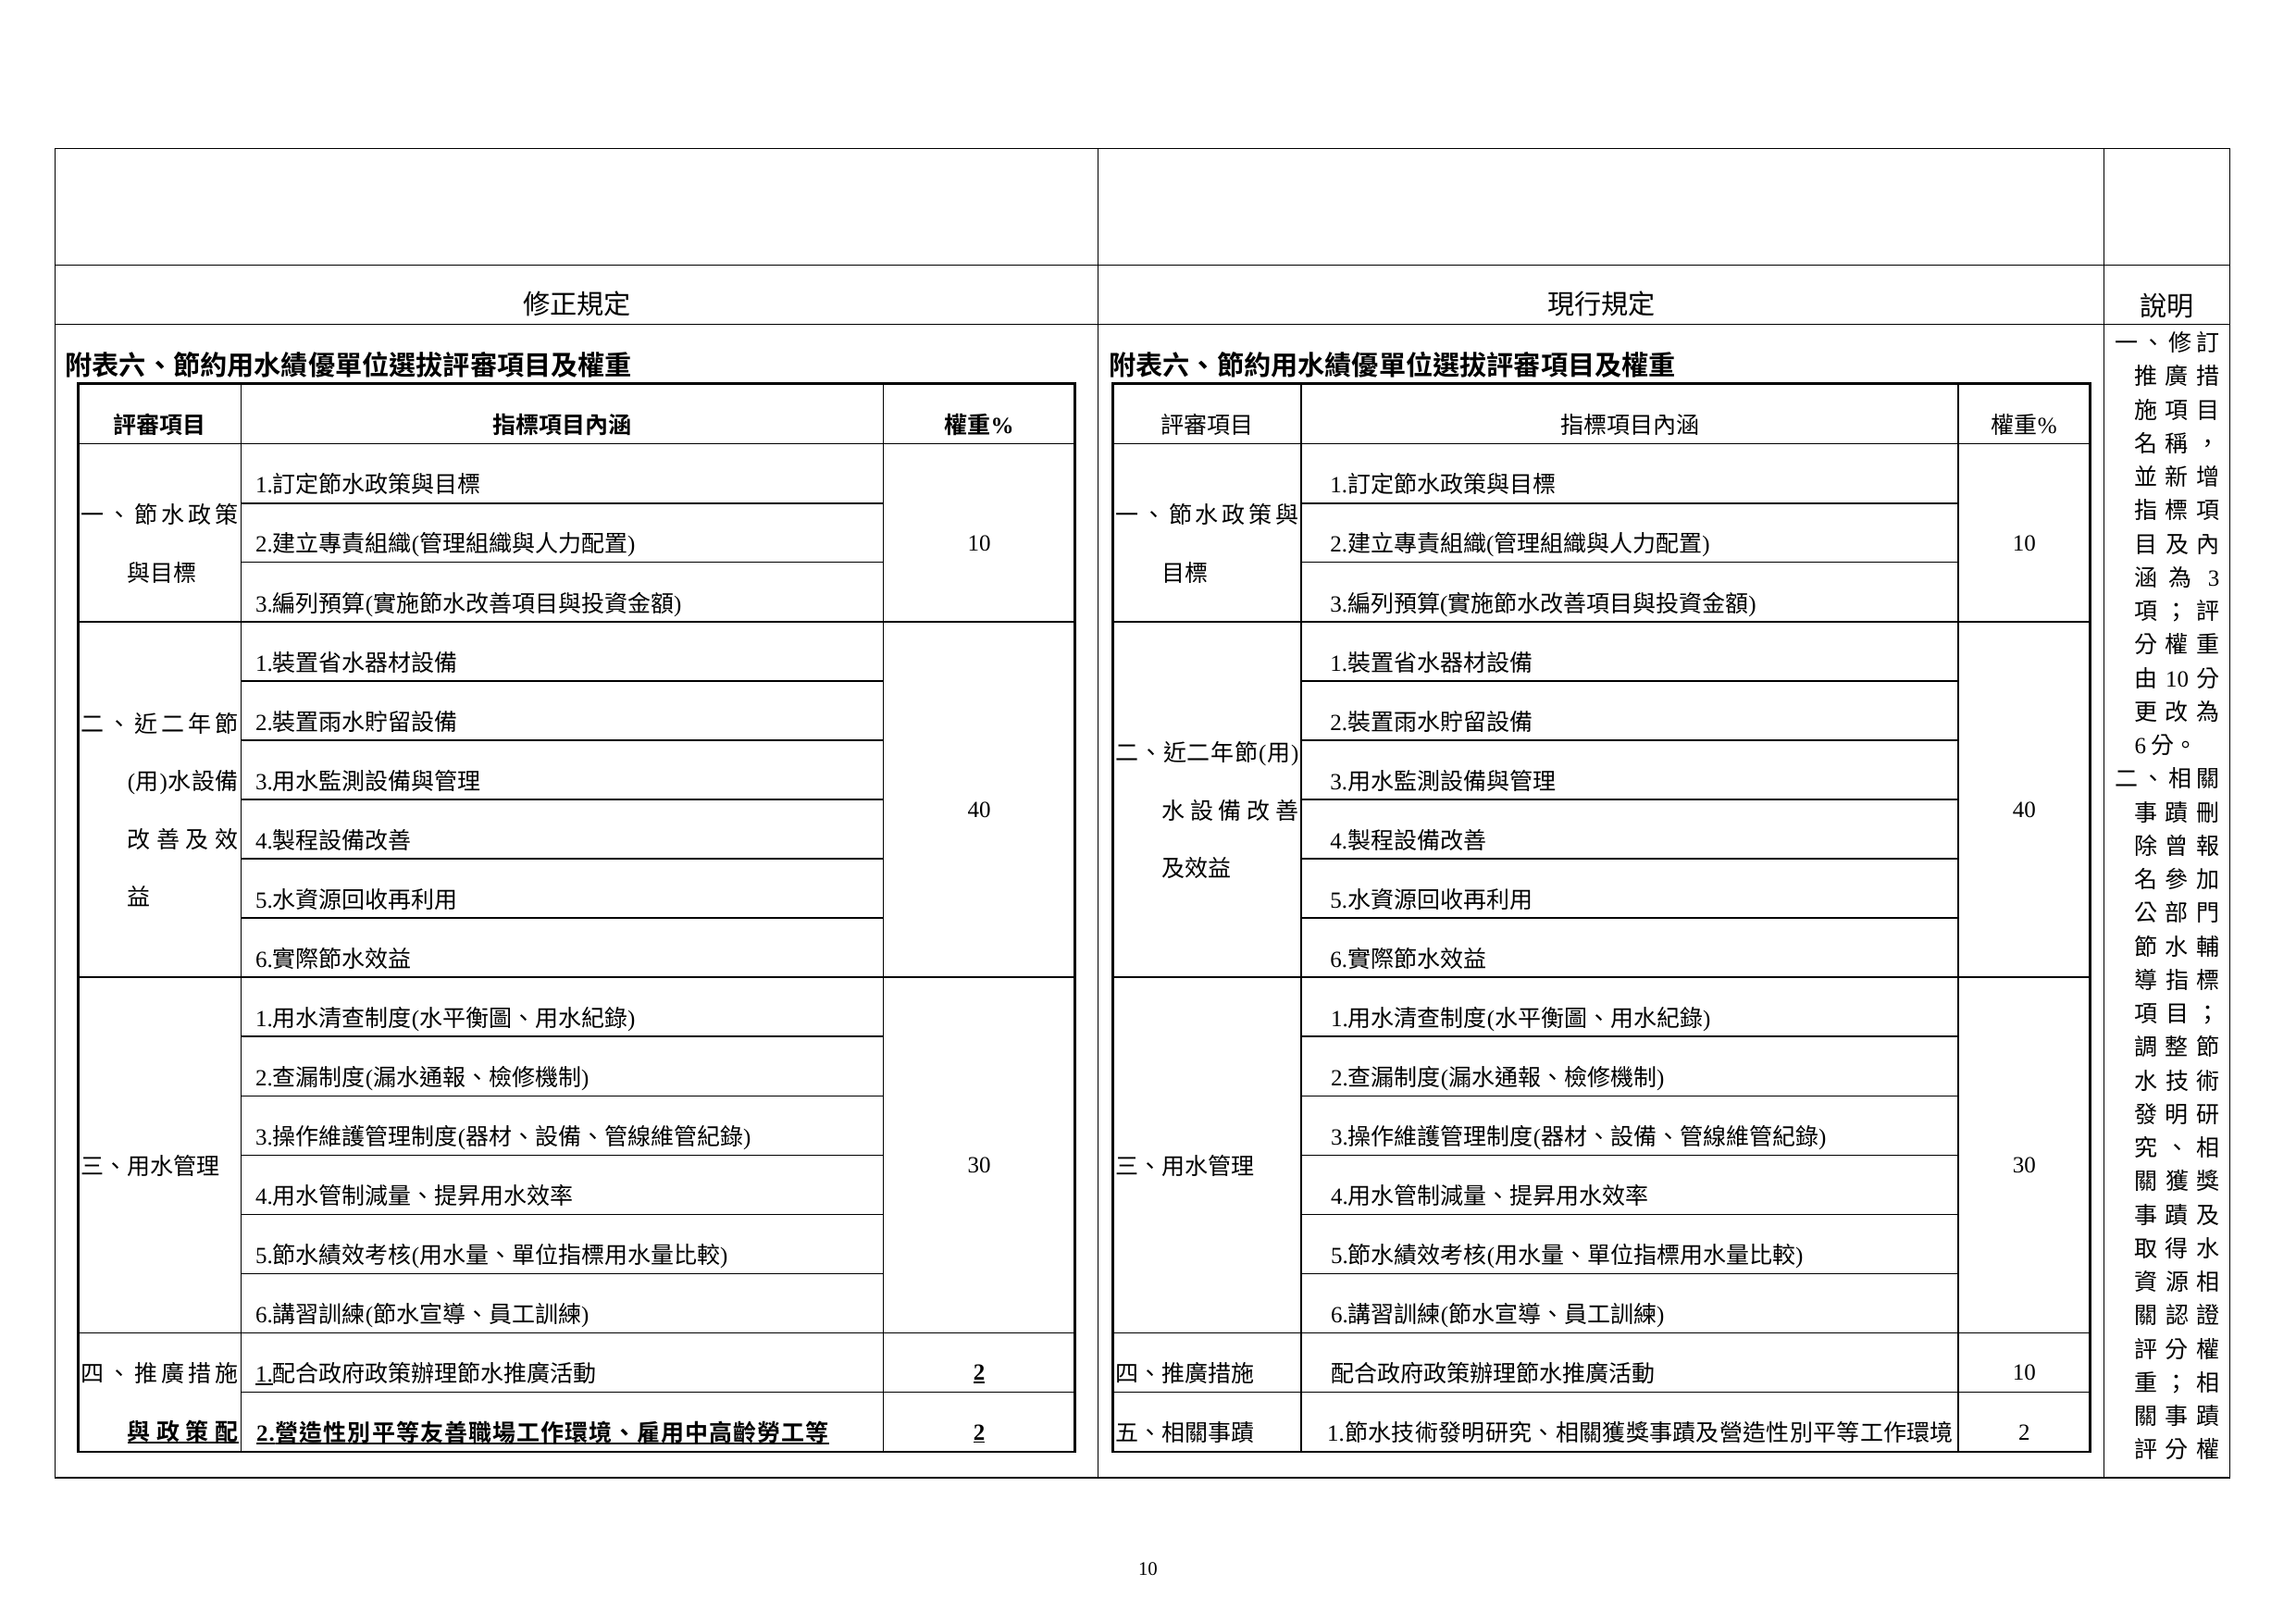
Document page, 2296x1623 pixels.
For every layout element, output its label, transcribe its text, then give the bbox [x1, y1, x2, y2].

table_cell 10 [884, 444, 1074, 621]
table_cell 附表六、節約用水績優單位選拔評審項目及權重 [56, 325, 1098, 1477]
table_cell [1098, 149, 2104, 265]
table_cell 4.用水管制減量、提昇用水效率 [242, 1156, 883, 1214]
table_cell 6.實際節水效益 [242, 919, 883, 976]
table_cell 附表六、節約用水績優單位選拔評審項目及權重 [1098, 325, 2104, 1477]
table_cell 現行規定 [1098, 266, 2104, 323]
table_cell 3.用水監測設備與管理 [1302, 741, 1957, 799]
table_cell 修正規定 [56, 266, 1098, 323]
table_cell 4.製程設備改善 [242, 800, 883, 858]
table_cell 2 [884, 1333, 1074, 1392]
table_cell 40 [884, 623, 1074, 976]
table_cell 30 [1959, 978, 2089, 1332]
table_cell 四、推廣措施與政策配合 [80, 1333, 241, 1451]
table_cell 5.水資源回收再利用 [242, 860, 883, 917]
table_cell 二、近二年節(用)水設備改善及效益 [1114, 623, 1300, 976]
table_cell 四、推廣措施 [1114, 1333, 1300, 1392]
table_cell 3.編列預算(實施節水改善項目與投資金額) [1302, 563, 1957, 621]
table_cell 說明 [2104, 266, 2229, 323]
table_cell 五、相關事蹟 [1114, 1393, 1300, 1451]
table_cell 3.操作維護管理制度(器材、設備、管線維管紀錄) [1302, 1096, 1957, 1154]
table_cell 5.節水績效考核(用水量、單位指標用水量比較) [1302, 1215, 1957, 1273]
table_cell 一、節水政策與目標 [80, 444, 241, 621]
table_cell 10 [1959, 1333, 2089, 1392]
table_cell 10 [1959, 444, 2089, 621]
table_cell 2 [884, 1393, 1074, 1451]
table_cell 1.用水清查制度(水平衡圖、用水紀錄) [242, 978, 883, 1035]
table_cell 2 [1959, 1393, 2089, 1451]
table_cell 3.編列預算(實施節水改善項目與投資金額) [242, 563, 883, 621]
table_cell 2.查漏制度(漏水通報、檢修機制) [1302, 1037, 1957, 1095]
table_header 指標項目內涵 [242, 385, 883, 443]
table_cell 1.訂定節水政策與目標 [242, 444, 883, 502]
table_cell 二、近二年節(用)水設備改善及效益 [80, 623, 241, 976]
table_cell 一、修訂推廣措施項目名稱，並新增指標項目及內涵為3項；評分權重由10分更改為6分。 二、相關事蹟刪除曾報名參加公部門節水輔導指標項目；調整節水技術發明研究、相關獲獎事蹟及取得水資源相關認證評分權重；相關事蹟評分權 [2104, 325, 2229, 1477]
table_cell [2104, 149, 2229, 265]
table_cell 5.水資源回收再利用 [1302, 860, 1957, 917]
table_cell [56, 149, 1098, 265]
table_cell 4.用水管制減量、提昇用水效率 [1302, 1156, 1957, 1214]
table_cell 2.查漏制度(漏水通報、檢修機制) [242, 1037, 883, 1095]
table_cell 3.用水監測設備與管理 [242, 741, 883, 799]
table_cell 1.裝置省水器材設備 [242, 623, 883, 680]
table_cell 5.節水績效考核(用水量、單位指標用水量比較) [242, 1215, 883, 1273]
table_cell 6.實際節水效益 [1302, 919, 1957, 976]
table_cell 1.配合政府政策辦理節水推廣活動 [242, 1333, 883, 1392]
table_cell 3.操作維護管理制度(器材、設備、管線維管紀錄) [242, 1096, 883, 1154]
table_cell 40 [1959, 623, 2089, 976]
table_header 評審項目 [1114, 385, 1300, 443]
table_header 評審項目 [80, 385, 241, 443]
table_cell 2.裝置雨水貯留設備 [242, 682, 883, 739]
table_cell 三、用水管理 [80, 978, 241, 1332]
table_cell 2.建立專責組織(管理組織與人力配置) [1302, 504, 1957, 562]
table_cell 30 [884, 978, 1074, 1332]
table_cell 1.節水技術發明研究、相關獲獎事蹟及營造性別平等工作環境 [1302, 1393, 1957, 1451]
table_cell 配合政府政策辦理節水推廣活動 [1302, 1333, 1957, 1392]
table_cell 1.裝置省水器材設備 [1302, 623, 1957, 680]
table_cell 6.講習訓練(節水宣導、員工訓練) [242, 1274, 883, 1332]
table_cell 4.製程設備改善 [1302, 800, 1957, 858]
table_cell 2.建立專責組織(管理組織與人力配置) [242, 504, 883, 562]
table_cell 6.講習訓練(節水宣導、員工訓練) [1302, 1274, 1957, 1332]
table_cell 三、用水管理 [1114, 978, 1300, 1332]
table_cell 1.用水清查制度(水平衡圖、用水紀錄) [1302, 978, 1957, 1035]
table_cell 1.訂定節水政策與目標 [1302, 444, 1957, 502]
table_header 權重% [1959, 385, 2089, 443]
table_cell 2.裝置雨水貯留設備 [1302, 682, 1957, 739]
table_header 權重% [884, 385, 1074, 443]
table_header 指標項目內涵 [1302, 385, 1957, 443]
table_cell 一、節水政策與目標 [1114, 444, 1300, 621]
table_cell 2.營造性別平等友善職場工作環境、雇用中高齡勞工等 [242, 1393, 883, 1451]
